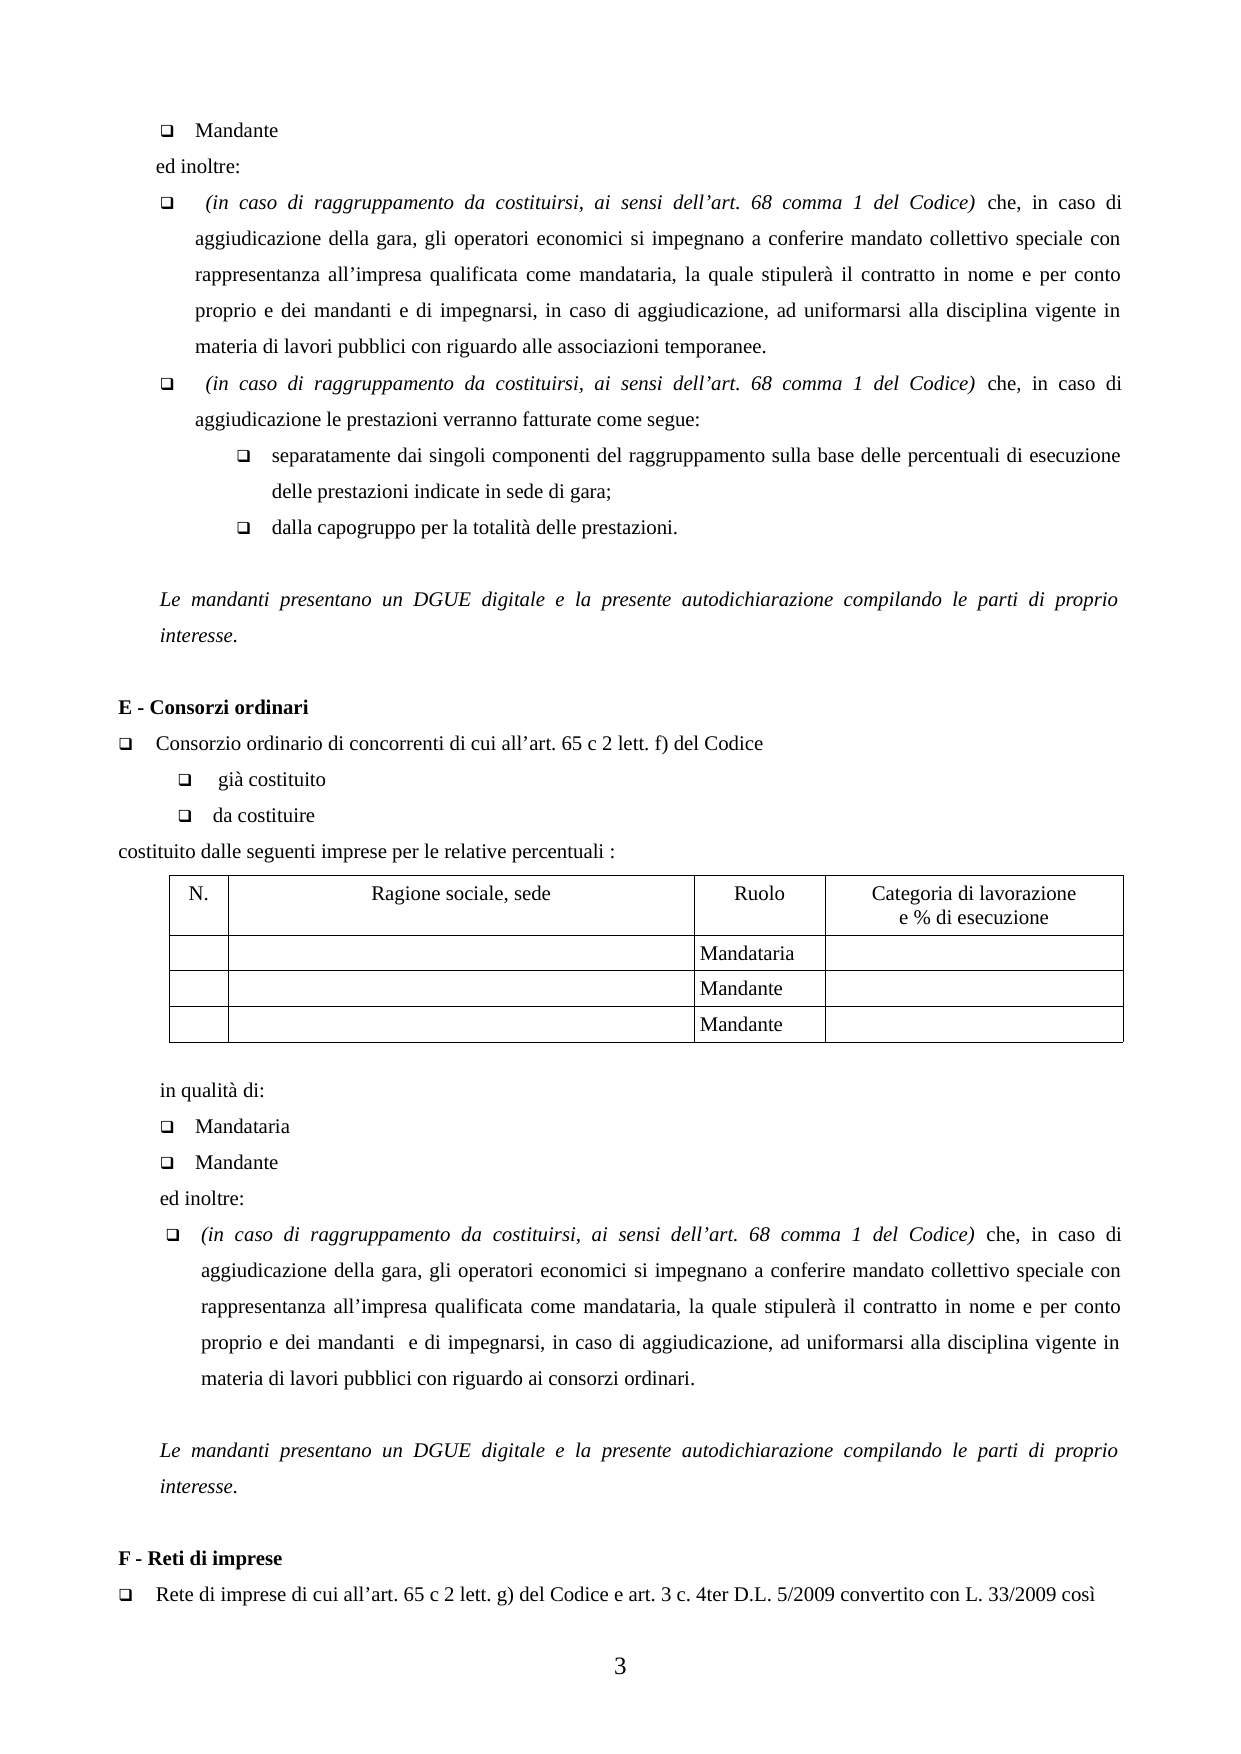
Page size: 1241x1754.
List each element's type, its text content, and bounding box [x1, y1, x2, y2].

text E - Consorzi ordinari [118, 695, 1122, 719]
table_cell Mandante [695, 1007, 825, 1042]
list Mandataria [159, 1114, 1122, 1138]
list in qualità di: [159, 1078, 1122, 1102]
table_cell [170, 1007, 228, 1042]
list (in caso di raggruppamento da costituirsi, ai sensi dell’art. 68 comma 1 del Codice) che, in caso di aggiudicazione le prestazioni verranno fatturate come segue: [159, 370, 1122, 431]
text F - Reti di imprese [118, 1546, 1122, 1570]
table_cell [229, 936, 694, 970]
table_header Ruolo [695, 876, 825, 935]
text Le mandanti presentano un DGUE digitale e la presente autodichiarazione compilando le parti di proprio interesse. [159, 1438, 1122, 1498]
list dalla capogruppo per la totalità delle prestazioni. [236, 514, 1122, 539]
list Mandante [159, 1150, 1122, 1174]
table_cell [826, 936, 1123, 970]
table_header N. [170, 876, 228, 935]
text Le mandanti presentano un DGUE digitale e la presente autodichiarazione compilando le parti di proprio interesse. [159, 587, 1122, 647]
list da costituire [177, 803, 1122, 827]
list ed inoltre: [118, 154, 1122, 178]
table_cell [826, 971, 1123, 1006]
table_cell [826, 1007, 1123, 1042]
list Mandante [159, 118, 1122, 142]
table_cell [170, 936, 228, 970]
table_header Categoria di lavorazione e % di esecuzione [826, 876, 1123, 935]
table_header Ragione sociale, sede [229, 876, 694, 935]
list (in caso di raggruppamento da costituirsi, ai sensi dell’art. 68 comma 1 del Codice) che, in caso di aggiudicazione della gara, gli operatori economici si impegnano a conferire mandato collettivo speciale con rappresentanza all’impresa qualificata come mandataria, la quale stipulerà il contratto in nome e per conto proprio e dei mandanti e di impegnarsi, in caso di aggiudicazione, ad uniformarsi alla disciplina vigente in materia di lavori pubblici con riguardo alle associazioni temporanee. [159, 190, 1122, 358]
list ed inoltre: [159, 1186, 1122, 1210]
table_cell [229, 1007, 694, 1042]
list separatamente dai singoli componenti del raggruppamento sulla base delle percentuali di esecuzione delle prestazioni indicate in sede di gara; [236, 442, 1122, 503]
list (in caso di raggruppamento da costituirsi, ai sensi dell’art. 68 comma 1 del Codice) che, in caso di aggiudicazione della gara, gli operatori economici si impegnano a conferire mandato collettivo speciale con rappresentanza all’impresa qualificata come mandataria, la quale stipulerà il contratto in nome e per conto proprio e dei mandanti e di impegnarsi, in caso di aggiudicazione, ad uniformarsi alla disciplina vigente in materia di lavori pubblici con riguardo ai consorzi ordinari. [165, 1222, 1122, 1390]
list Consorzio ordinario di concorrenti di cui all’art. 65 c 2 lett. f) del Codice [118, 731, 1122, 755]
table_cell [229, 971, 694, 1006]
table_cell Mandataria [695, 936, 825, 970]
table_cell Mandante [695, 971, 825, 1006]
list Rete di imprese di cui all’art. 65 c 2 lett. g) del Codice e art. 3 c. 4ter D.L. 5/2009 convertito con L. 33/2009 così [118, 1582, 1122, 1606]
list già costituito [177, 767, 1122, 791]
table_cell [170, 971, 228, 1006]
text costituito dalle seguenti imprese per le relative percentuali : [118, 839, 1122, 863]
